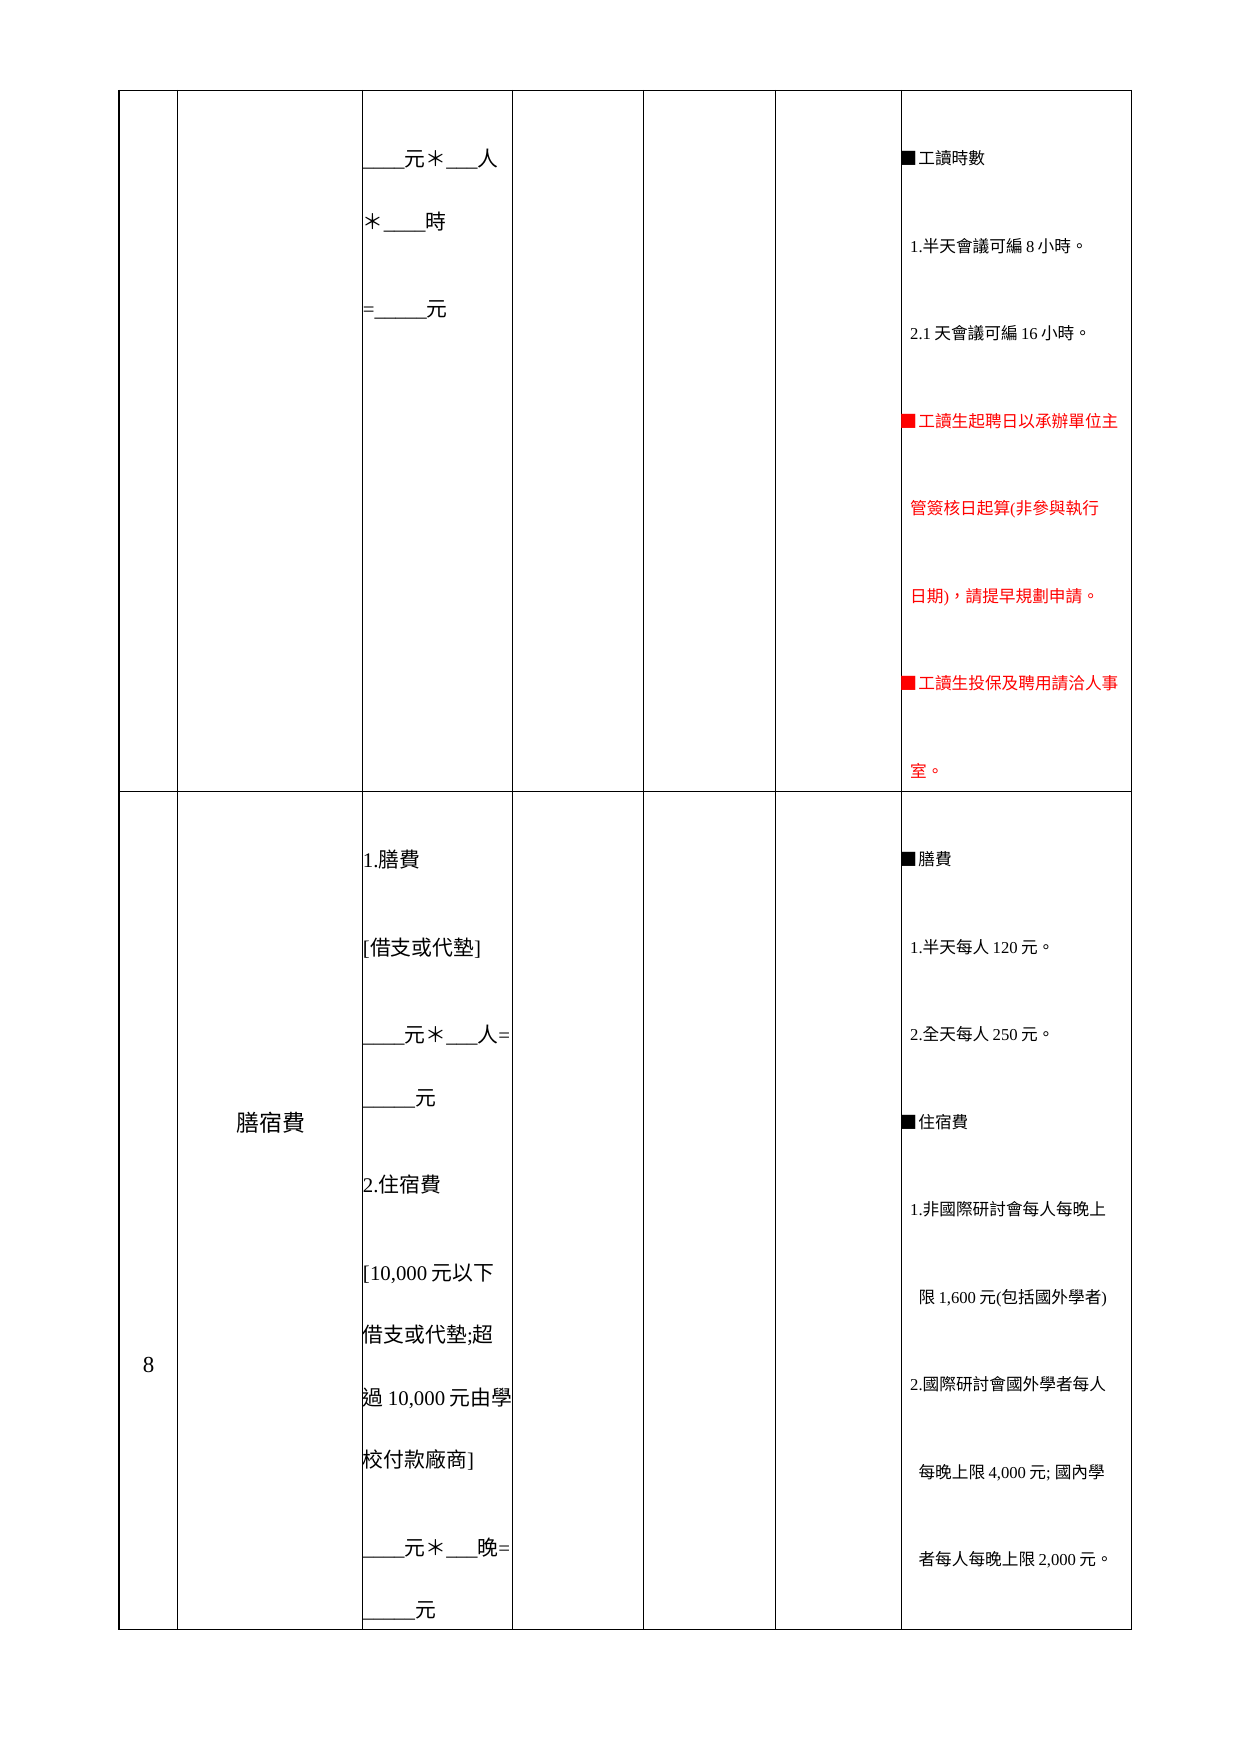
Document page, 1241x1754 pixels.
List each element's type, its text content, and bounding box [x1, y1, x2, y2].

table_cell 8 [120, 792, 177, 1629]
table_cell [776, 792, 901, 1629]
table_cell 1.膳費 [借支或代墊] ____元＊___人=_____元 2.住宿費 [10,000元以下借支或代墊;超過10,000元由學校付款廠商] ____元＊___晚=_____元 [363, 792, 512, 1629]
table_cell 工讀時數 1.半天會議可編8小時。 2.1天會議可編16小時。 工讀生起聘日以承辦單位主 管簽核日起算(非參與執行 日期)，請提早規劃申請。 工讀生投保及聘用請洽人事 室。 [902, 91, 1131, 791]
table_cell [120, 91, 177, 791]
table_cell 膳費 1.半天每人120元。 2.全天每人250元。 住宿費 1.非國際研討會每人每晚上 限1,600元(包括國外學者) 2.國際研討會國外學者每人 每晚上限4,000元; 國內學 者每人每晚上限2,000元。 [902, 792, 1131, 1629]
table_cell [178, 91, 362, 791]
table_cell [513, 792, 643, 1629]
table_cell ____元＊___人＊____時 =_____元 [363, 91, 512, 791]
table_cell [513, 91, 643, 791]
table_cell [776, 91, 901, 791]
table_cell 膳宿費 [178, 792, 362, 1629]
table_cell [644, 792, 775, 1629]
table_cell [644, 91, 775, 791]
